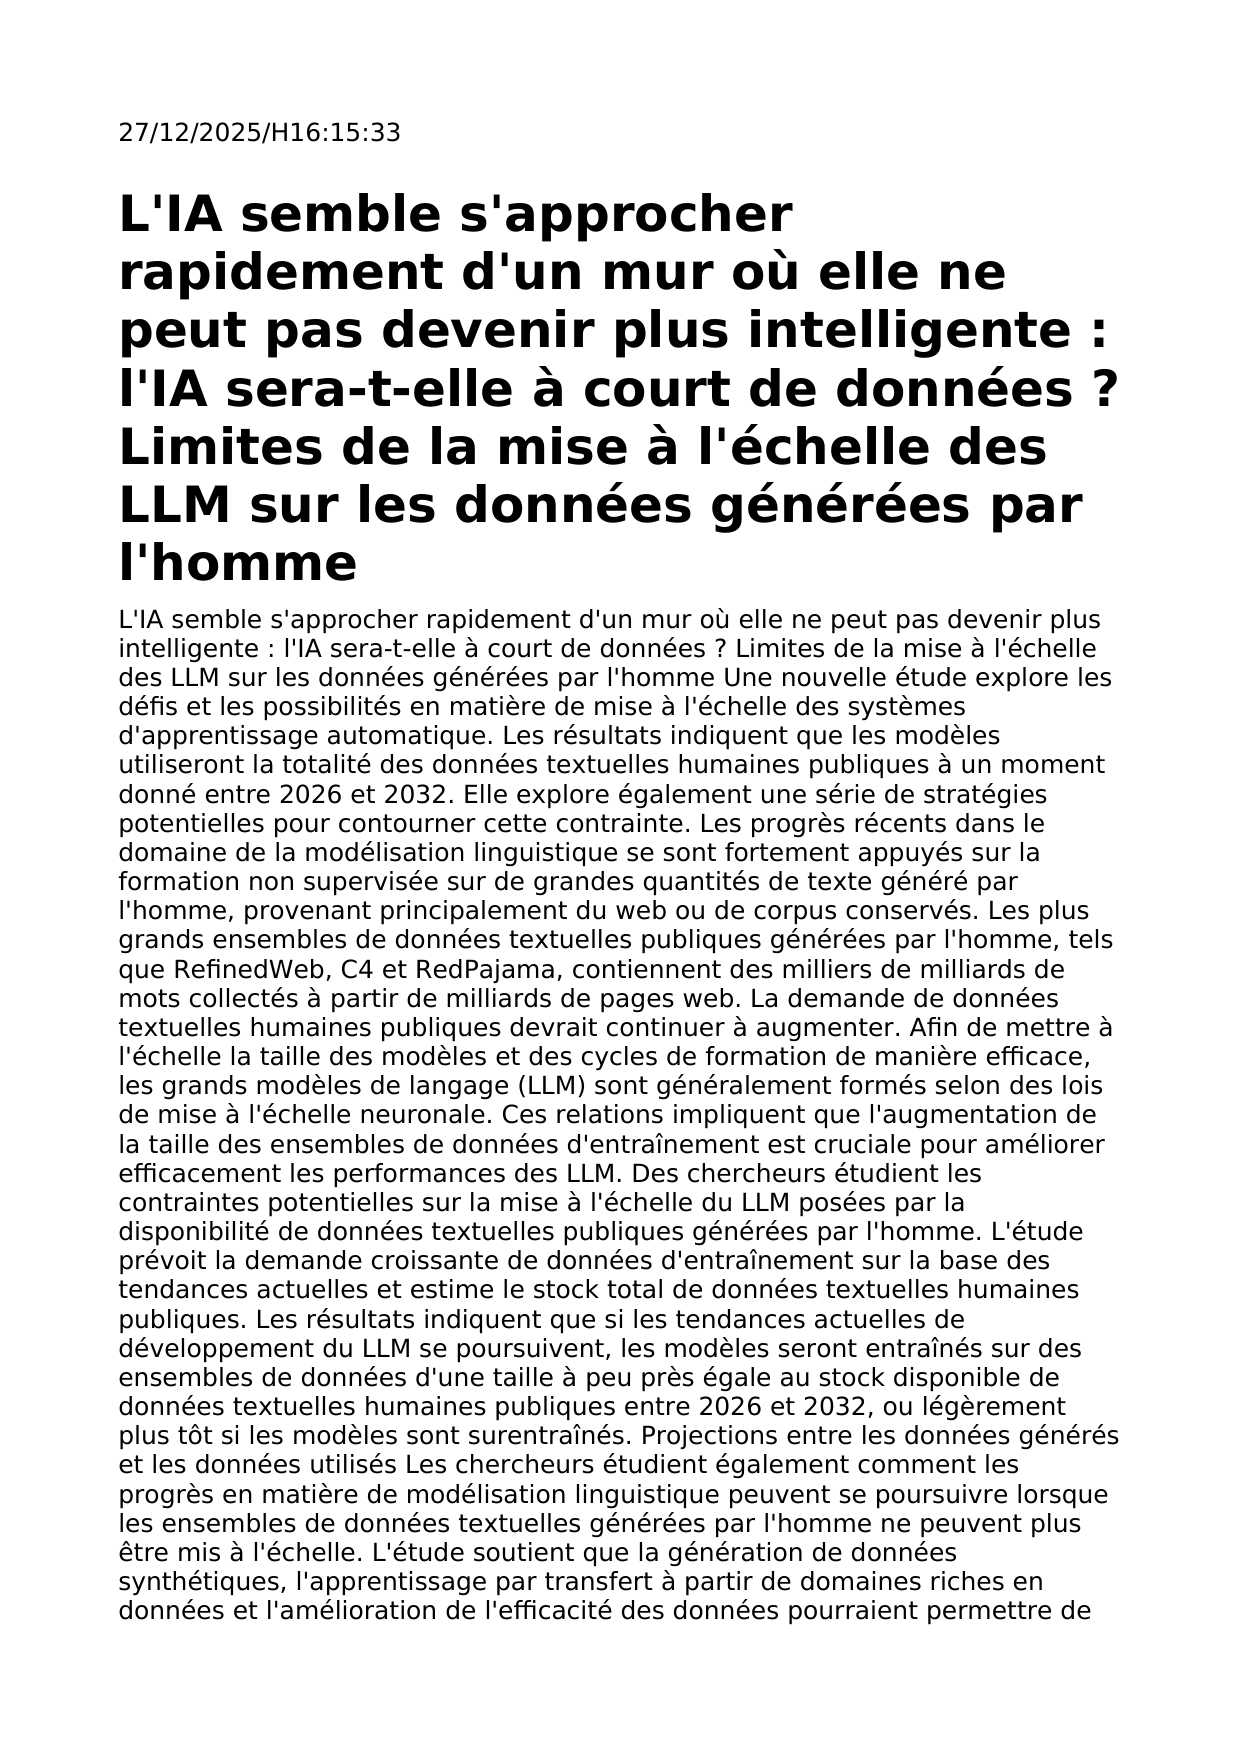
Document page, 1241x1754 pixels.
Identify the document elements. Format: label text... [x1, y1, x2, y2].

text L'IA semble s'approcher rapidement d'un mur où elle ne peut pas devenir plus intelligente : l'IA sera-t-elle à court de données ? Limites de la mise à l'échelle des LLM sur les données générées par l'homme Une nouvelle étude explore les défis et les possibilités en matière de mise à l'échelle des systèmes d'apprentissage automatique. Les résultats indiquent que les modèles utiliseront la totalité des données textuelles humaines publiques à un moment donné entre 2026 et 2032. Elle explore également une série de stratégies potentielles pour contourner cette contrainte. Les progrès récents dans le domaine de la modélisation linguistique se sont fortement appuyés sur la formation non supervisée sur de grandes quantités de texte généré par l'homme, provenant principalement du web ou de corpus conservés. Les plus grands ensembles de données textuelles publiques générées par l'homme, tels que RefinedWeb, C4 et RedPajama, contiennent des milliers de milliards de mots collectés à partir de milliards de pages web. La demande de données textuelles humaines publiques devrait continuer à augmenter. Afin de mettre à l'échelle la taille des modèles et des cycles de formation de manière efficace, les grands modèles de langage (LLM) sont généralement formés selon des lois de mise à l'échelle neuronale. Ces relations impliquent que l'augmentation de la taille des ensembles de données d'entraînement est cruciale pour améliorer efficacement les performances des LLM. Des chercheurs étudient les contraintes potentielles sur la mise à l'échelle du LLM posées par la disponibilité de données textuelles publiques générées par l'homme. L'étude prévoit la demande croissante de données d'entraînement sur la base des tendances actuelles et estime le stock total de données textuelles humaines publiques. Les résultats indiquent que si les tendances actuelles de développement du LLM se poursuivent, les modèles seront entraînés sur des ensembles de données d'une taille à peu près égale au stock disponible de données textuelles humaines publiques entre 2026 et 2032, ou légèrement plus tôt si les modèles sont surentraînés. Projections entre les données générés et les données utilisés Les chercheurs étudient également comment les progrès en matière de modélisation linguistique peuvent se poursuivre lorsque les ensembles de données textuelles générées par l'homme ne peuvent plus être mis à l'échelle. L'étude soutient que la génération de données synthétiques, l'apprentissage par transfert à partir de domaines riches en données et l'amélioration de l'efficacité des données pourraient permettre de [118, 605, 1122, 1626]
text 27/12/2025/H16:15:33 [118, 118, 1122, 147]
subtitle L'IA semble s'approcher rapidement d'un mur où elle ne peut pas devenir plus intelligente : l'IA sera-t-elle à court de données ? Limites de la mise à l'échelle des LLM sur les données générées par l'homme [118, 185, 1122, 592]
